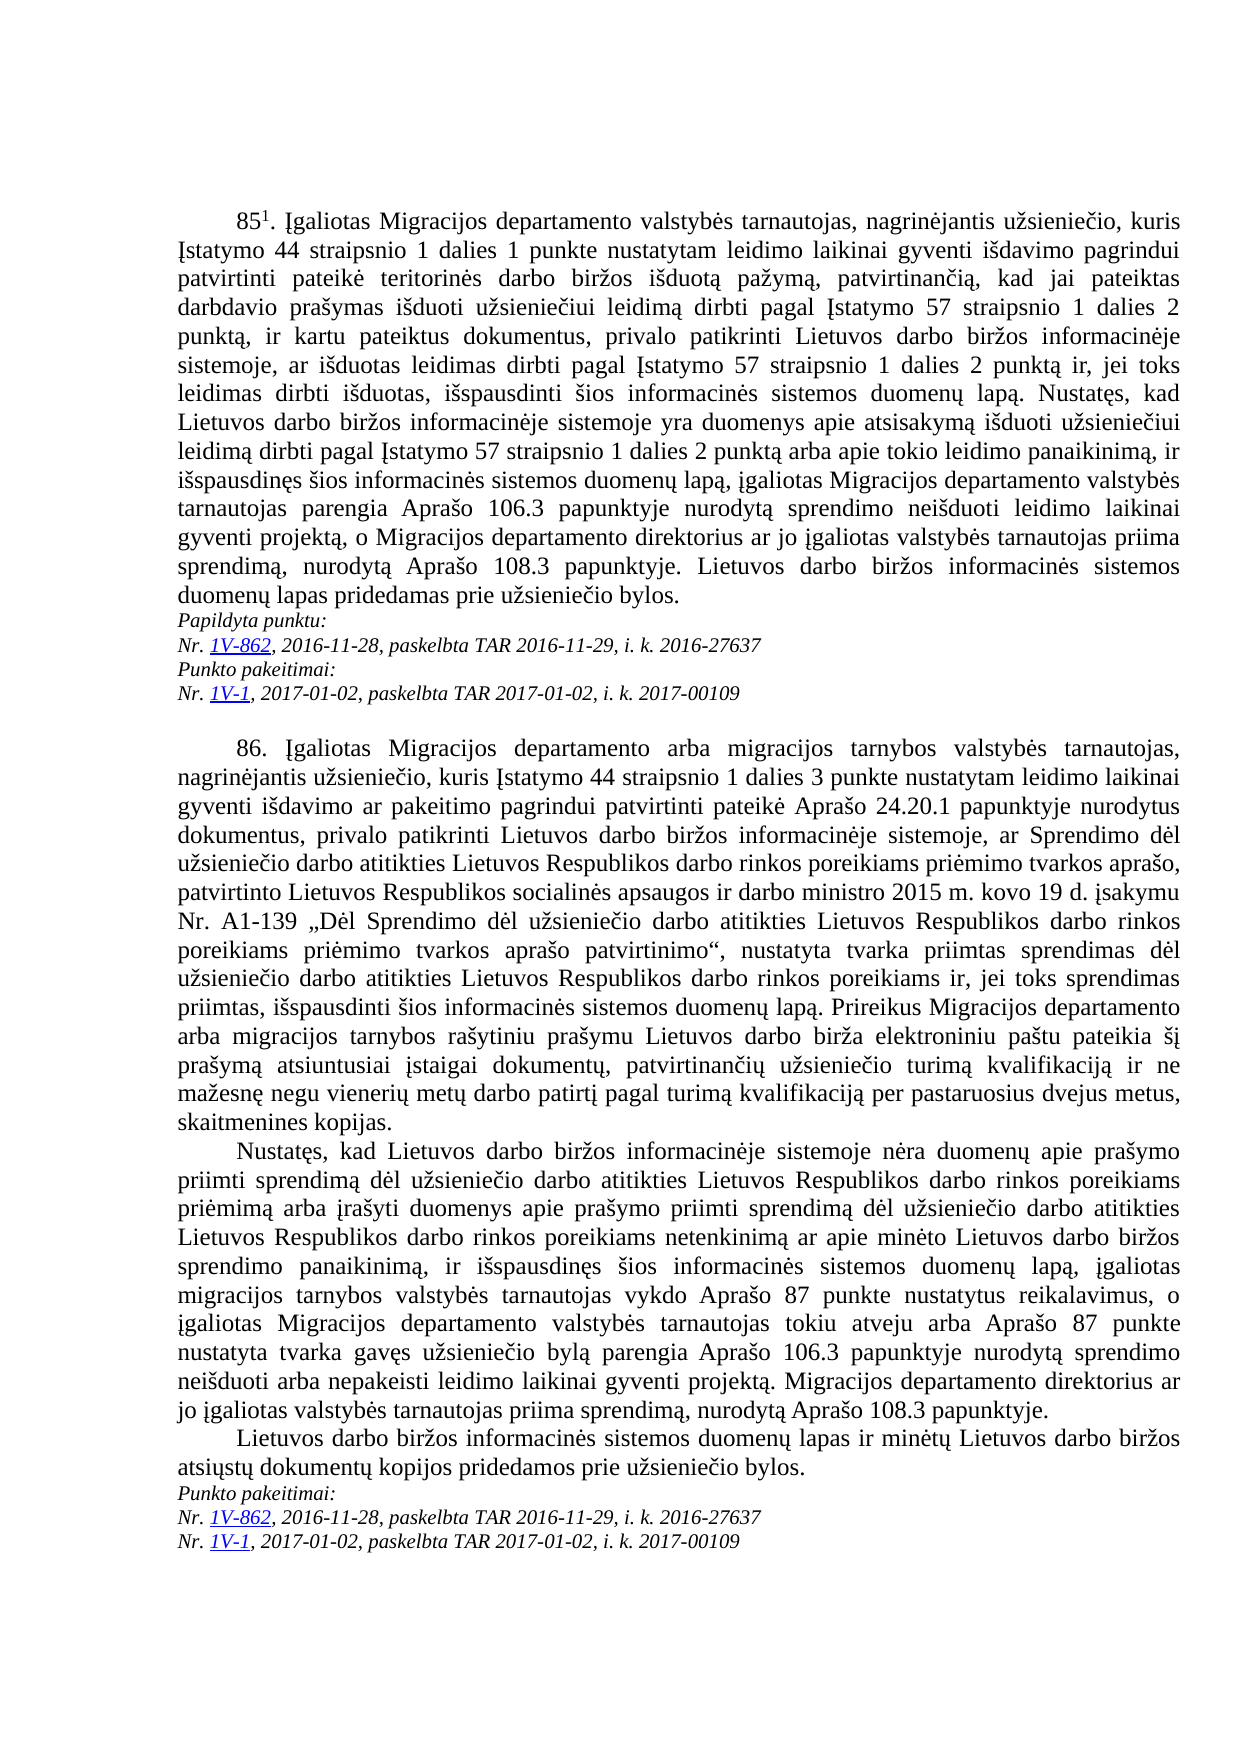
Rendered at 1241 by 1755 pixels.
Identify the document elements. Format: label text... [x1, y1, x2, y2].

text Lietuvos darbo biržos informacinės sistemos duomenų lapas ir minėtų Lietuvos darbo biržos atsiųstų dokumentų kopijos pridedamos prie užsieniečio bylos. [177, 1423, 1181, 1481]
text Nustatęs, kad Lietuvos darbo biržos informacinėje sistemoje nėra duomenų apie prašymo priimti sprendimą dėl užsieniečio darbo atitikties Lietuvos Respublikos darbo rinkos poreikiams priėmimą arba įrašyti duomenys apie prašymo priimti sprendimą dėl užsieniečio darbo atitikties Lietuvos Respublikos darbo rinkos poreikiams netenkinimą ar apie minėto Lietuvos darbo biržos sprendimo panaikinimą, ir išspausdinęs šios informacinės sistemos duomenų lapą, įgaliotas migracijos tarnybos valstybės tarnautojas vykdo Aprašo 87 punkte nustatytus reikalavimus, o įgaliotas Migracijos departamento valstybės tarnautojas tokiu atveju arba Aprašo 87 punkte nustatyta tvarka gavęs užsieniečio bylą parengia Aprašo 106.3 papunktyje nurodytą sprendimo neišduoti arba nepakeisti leidimo laikinai gyventi projektą. Migracijos departamento direktorius ar jo įgaliotas valstybės tarnautojas priima sprendimą, nurodytą Aprašo 108.3 papunktyje. [177, 1136, 1181, 1423]
text 86. Įgaliotas Migracijos departamento arba migracijos tarnybos valstybės tarnautojas, nagrinėjantis užsieniečio, kuris Įstatymo 44 straipsnio 1 dalies 3 punkte nustatytam leidimo laikinai gyventi išdavimo ar pakeitimo pagrindui patvirtinti pateikė Aprašo 24.20.1 papunktyje nurodytus dokumentus, privalo patikrinti Lietuvos darbo biržos informacinėje sistemoje, ar Sprendimo dėl užsieniečio darbo atitikties Lietuvos Respublikos darbo rinkos poreikiams priėmimo tvarkos aprašo, patvirtinto Lietuvos Respublikos socialinės apsaugos ir darbo ministro 2015 m. kovo 19 d. įsakymu Nr. A1-139 „Dėl Sprendimo dėl užsieniečio darbo atitikties Lietuvos Respublikos darbo rinkos poreikiams priėmimo tvarkos aprašo patvirtinimo“, nustatyta tvarka priimtas sprendimas dėl užsieniečio darbo atitikties Lietuvos Respublikos darbo rinkos poreikiams ir, jei toks sprendimas priimtas, išspausdinti šios informacinės sistemos duomenų lapą. Prireikus Migracijos departamento arba migracijos tarnybos rašytiniu prašymu Lietuvos darbo birža elektroniniu paštu pateikia šį prašymą atsiuntusiai įstaigai dokumentų, patvirtinančių užsieniečio turimą kvalifikaciją ir ne mažesnę negu vienerių metų darbo patirtį pagal turimą kvalifikaciją per pastaruosius dvejus metus, skaitmenines kopijas. [177, 733, 1181, 1136]
text Nr. 1V-1, 2017-01-02, paskelbta TAR 2017-01-02, i. k. 2017-00109 [177, 1529, 1181, 1553]
text Nr. 1V-862, 2016-11-28, paskelbta TAR 2016-11-29, i. k. 2016-27637 [177, 1505, 1181, 1529]
text Punkto pakeitimai: [177, 657, 1181, 681]
text Nr. 1V-1, 2017-01-02, paskelbta TAR 2017-01-02, i. k. 2017-00109 [177, 681, 1181, 705]
text 851. Įgaliotas Migracijos departamento valstybės tarnautojas, nagrinėjantis užsieniečio, kuris Įstatymo 44 straipsnio 1 dalies 1 punkte nustatytam leidimo laikinai gyventi išdavimo pagrindui patvirtinti pateikė teritorinės darbo biržos išduotą pažymą, patvirtinančią, kad jai pateiktas darbdavio prašymas išduoti užsieniečiui leidimą dirbti pagal Įstatymo 57 straipsnio 1 dalies 2 punktą, ir kartu pateiktus dokumentus, privalo patikrinti Lietuvos darbo biržos informacinėje sistemoje, ar išduotas leidimas dirbti pagal Įstatymo 57 straipsnio 1 dalies 2 punktą ir, jei toks leidimas dirbti išduotas, išspausdinti šios informacinės sistemos duomenų lapą. Nustatęs, kad Lietuvos darbo biržos informacinėje sistemoje yra duomenys apie atsisakymą išduoti užsieniečiui leidimą dirbti pagal Įstatymo 57 straipsnio 1 dalies 2 punktą arba apie tokio leidimo panaikinimą, ir išspausdinęs šios informacinės sistemos duomenų lapą, įgaliotas Migracijos departamento valstybės tarnautojas parengia Aprašo 106.3 papunktyje nurodytą sprendimo neišduoti leidimo laikinai gyventi projektą, o Migracijos departamento direktorius ar jo įgaliotas valstybės tarnautojas priima sprendimą, nurodytą Aprašo 108.3 papunktyje. Lietuvos darbo biržos informacinės sistemos duomenų lapas pridedamas prie užsieniečio bylos. [177, 206, 1181, 608]
text Punkto pakeitimai: [177, 1481, 1181, 1505]
text Papildyta punktu: [177, 608, 1181, 632]
text Nr. 1V-862, 2016-11-28, paskelbta TAR 2016-11-29, i. k. 2016-27637 [177, 632, 1181, 657]
